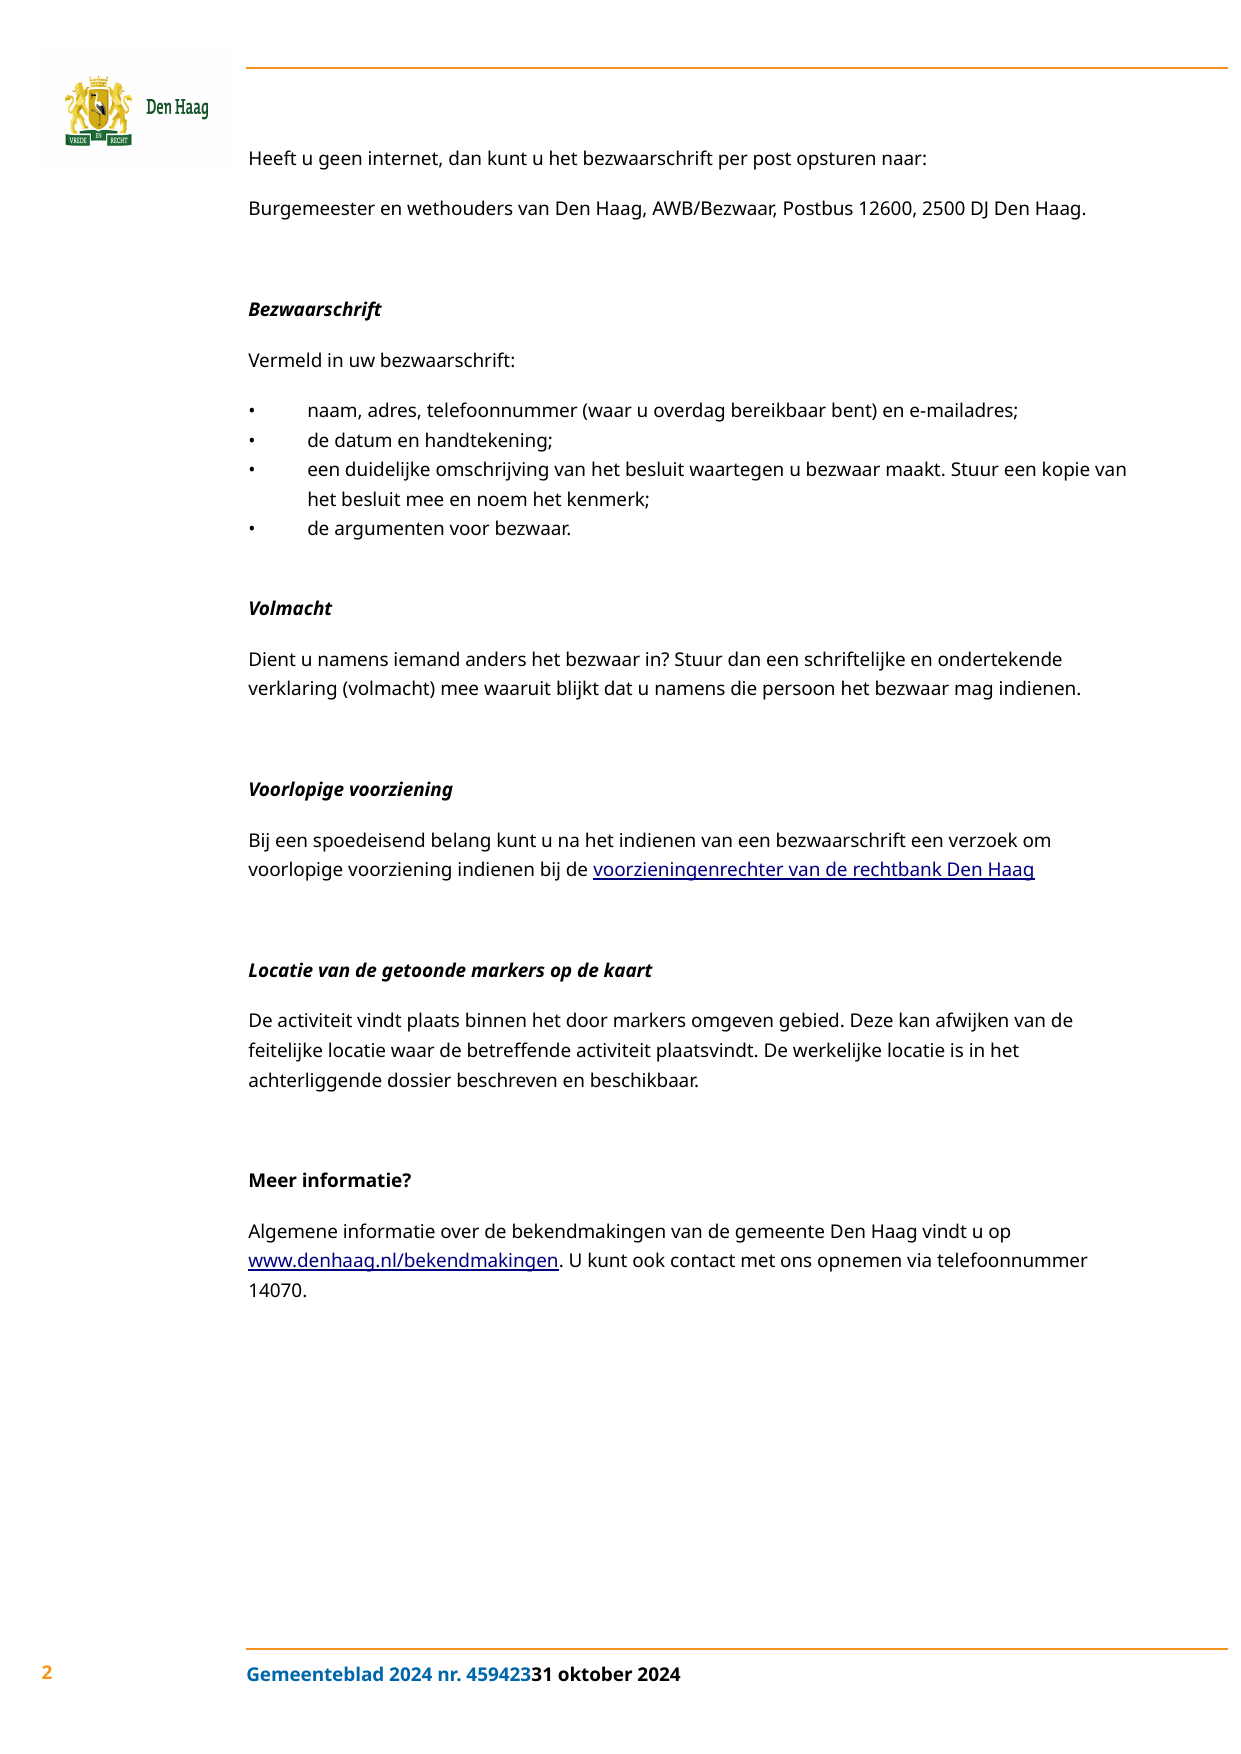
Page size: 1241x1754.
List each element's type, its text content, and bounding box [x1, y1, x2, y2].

text Bezwaarschrift [248, 296, 1152, 322]
text Meer informatie? [248, 1168, 1152, 1193]
list de argumenten voor bezwaar. [248, 516, 1152, 541]
text Heeft u geen internet, dan kunt u het bezwaarschrift per post opsturen naar: [248, 145, 1152, 171]
list de datum en handtekening; [248, 427, 1152, 453]
text De activiteit vindt plaats binnen het door markers omgeven gebied. Deze kan afwijken van de feitelijke locatie waar de betreffende activiteit plaatsvindt. De werkelijke locatie is in het achterliggende dossier beschreven en beschikbaar. [248, 1008, 1152, 1093]
text Voorlopige voorziening [248, 776, 1152, 802]
text Locatie van de getoonde markers op de kaart [248, 957, 1152, 983]
list naam, adres, telefoonnummer (waar u overdag bereikbaar bent) en e-mailadres; [248, 397, 1152, 423]
text Dient u namens iemand anders het bezwaar in? Stuur dan een schriftelijke en ondertekende verklaring (volmacht) mee waaruit blijkt dat u namens die persoon het bezwaar mag indienen. [248, 646, 1152, 701]
text Volmacht [248, 596, 1152, 621]
text Burgemeester en wethouders van Den Haag, AWB/Bezwaar, Postbus 12600, 2500 DJ Den Haag. [248, 196, 1152, 221]
text Bij een spoedeisend belang kunt u na het indienen van een bezwaarschrift een verzoek om voorlopige voorziening indienen bij de voorzieningenrechter van de rechtbank Den Haag [248, 827, 1152, 882]
list een duidelijke omschrijving van het besluit waartegen u bezwaar maakt. Stuur een kopie van het besluit mee en noem het kenmerk; [248, 456, 1152, 512]
text Algemene informatie over de bekendmakingen van de gemeente Den Haag vindt u op www.denhaag.nl/bekendmakingen. U kunt ook contact met ons opnemen via telefoonnummer 14070. [248, 1218, 1152, 1303]
text Vermeld in uw bezwaarschrift: [248, 347, 1152, 373]
picture [41, 47, 231, 172]
